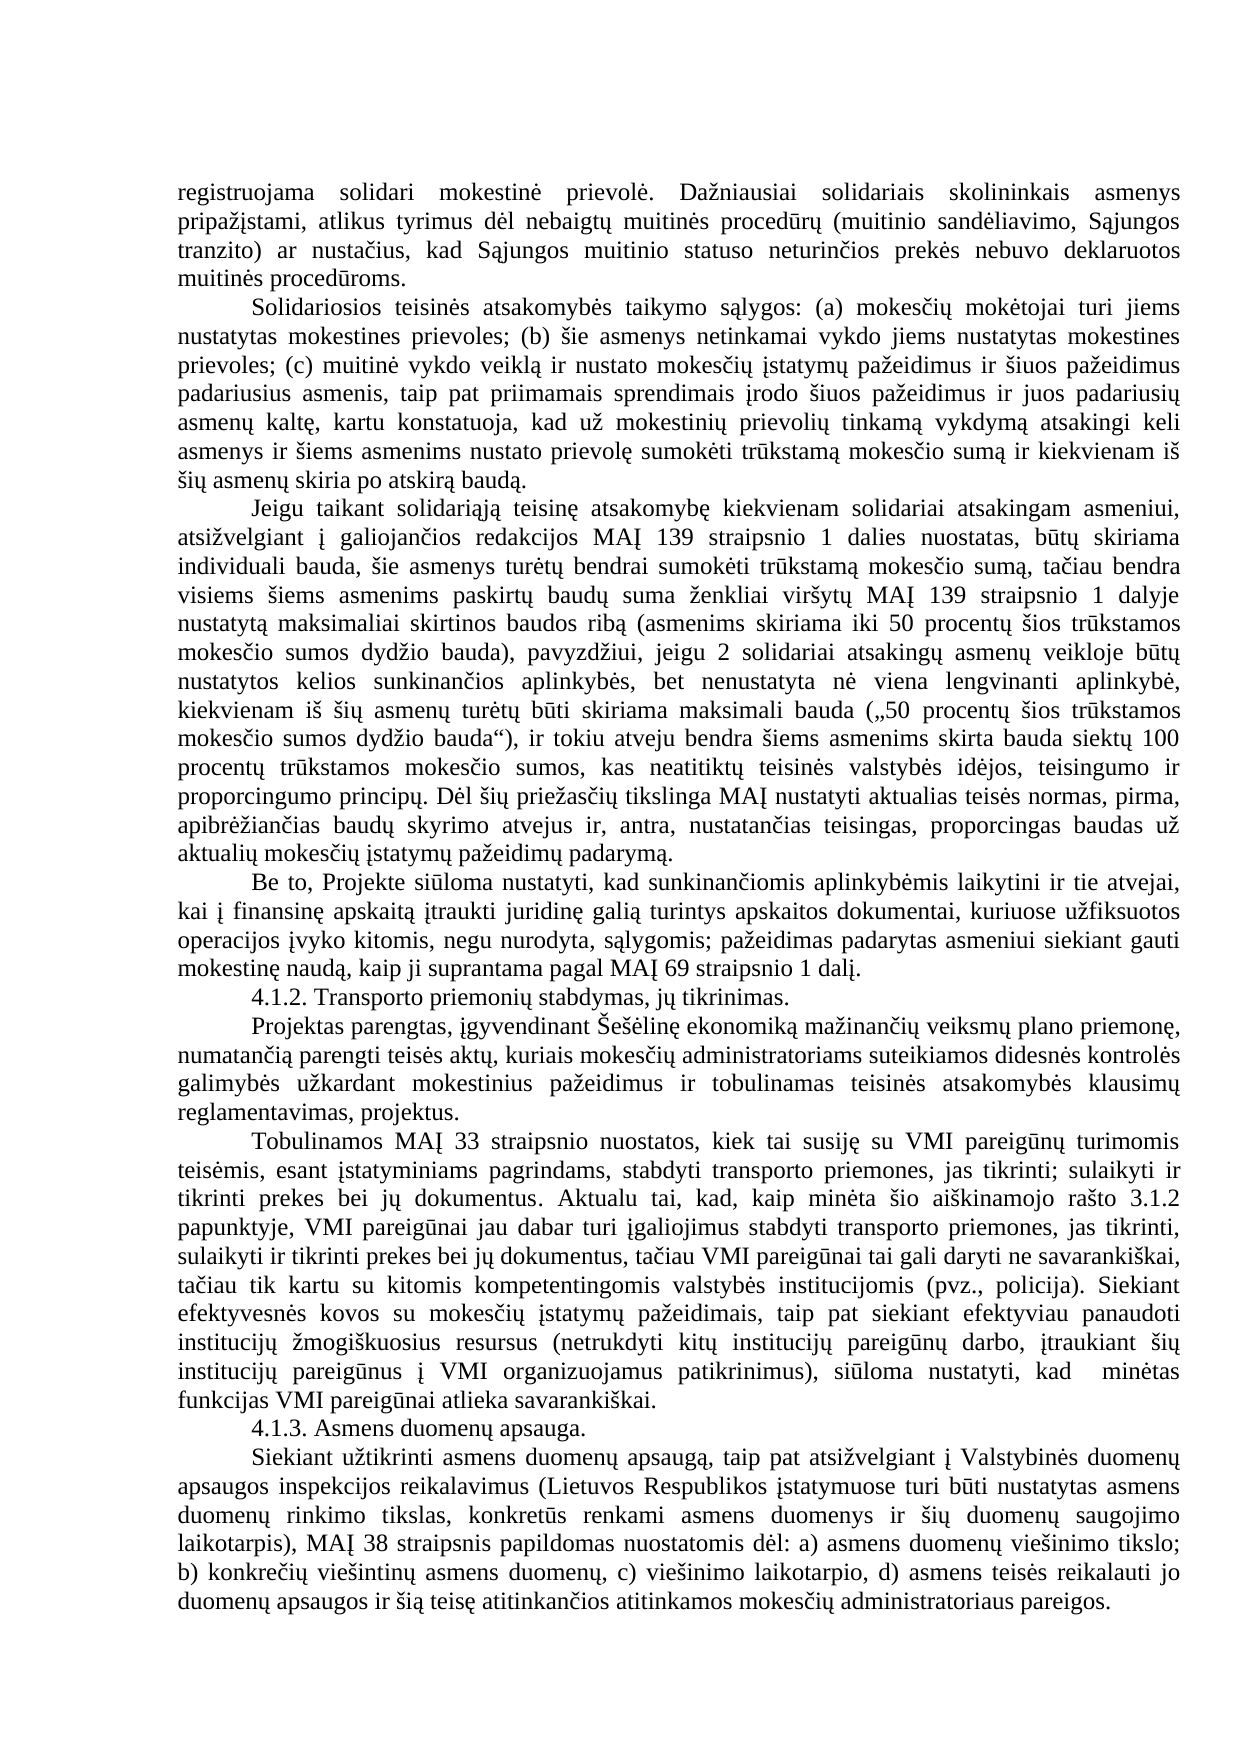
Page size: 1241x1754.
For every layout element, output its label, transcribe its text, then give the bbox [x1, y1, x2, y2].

text registruojama solidari mokestinė prievolė. Dažniausiai solidariais skolininkais asmenys pripažįstami, atlikus tyrimus dėl nebaigtų muitinės procedūrų (muitinio sandėliavimo, Sąjungos tranzito) ar nustačius, kad Sąjungos muitinio statuso neturinčios prekės nebuvo deklaruotos muitinės procedūroms. [177, 177, 1181, 292]
text Projektas parengtas, įgyvendinant Šešėlinę ekonomiką mažinančių veiksmų plano priemonę, numatančią parengti teisės aktų, kuriais mokesčių administratoriams suteikiamos didesnės kontrolės galimybės užkardant mokestinius pažeidimus ir tobulinamas teisinės atsakomybės klausimų reglamentavimas, projektus. [177, 1011, 1181, 1126]
text 4.1.3. Asmens duomenų apsauga. [177, 1413, 1181, 1442]
text Siekiant užtikrinti asmens duomenų apsaugą, taip pat atsižvelgiant į Valstybinės duomenų apsaugos inspekcijos reikalavimus (Lietuvos Respublikos įstatymuose turi būti nustatytas asmens duomenų rinkimo tikslas, konkretūs renkami asmens duomenys ir šių duomenų saugojimo laikotarpis), MAĮ 38 straipsnis papildomas nuostatomis dėl: a) asmens duomenų viešinimo tikslo; b) konkrečių viešintinų asmens duomenų, c) viešinimo laikotarpio, d) asmens teisės reikalauti jo duomenų apsaugos ir šią teisę atitinkančios atitinkamos mokesčių administratoriaus pareigos. [177, 1442, 1181, 1615]
text Solidariosios teisinės atsakomybės taikymo sąlygos: (a) mokesčių mokėtojai turi jiems nustatytas mokestines prievoles; (b) šie asmenys netinkamai vykdo jiems nustatytas mokestines prievoles; (c) muitinė vykdo veiklą ir nustato mokesčių įstatymų pažeidimus ir šiuos pažeidimus padariusius asmenis, taip pat priimamais sprendimais įrodo šiuos pažeidimus ir juos padariusių asmenų kaltę, kartu konstatuoja, kad už mokestinių prievolių tinkamą vykdymą atsakingi keli asmenys ir šiems asmenims nustato prievolę sumokėti trūkstamą mokesčio sumą ir kiekvienam iš šių asmenų skiria po atskirą baudą. [177, 292, 1181, 493]
text 4.1.2. Transporto priemonių stabdymas, jų tikrinimas. [177, 982, 1181, 1011]
text Tobulinamos MAĮ 33 straipsnio nuostatos, kiek tai susiję su VMI pareigūnų turimomis teisėmis, esant įstatyminiams pagrindams, stabdyti transporto priemones, jas tikrinti; sulaikyti ir tikrinti prekes bei jų dokumentus. Aktualu tai, kad, kaip minėta šio aiškinamojo rašto 3.1.2 papunktyje, VMI pareigūnai jau dabar turi įgaliojimus stabdyti transporto priemones, jas tikrinti, sulaikyti ir tikrinti prekes bei jų dokumentus, tačiau VMI pareigūnai tai gali daryti ne savarankiškai, tačiau tik kartu su kitomis kompetentingomis valstybės institucijomis (pvz., policija). Siekiant efektyvesnės kovos su mokesčių įstatymų pažeidimais, taip pat siekiant efektyviau panaudoti institucijų žmogiškuosius resursus (netrukdyti kitų institucijų pareigūnų darbo, įtraukiant šių institucijų pareigūnus į VMI organizuojamus patikrinimus), siūloma nustatyti, kad minėtas funkcijas VMI pareigūnai atlieka savarankiškai. [177, 1126, 1181, 1413]
text Be to, Projekte siūloma nustatyti, kad sunkinančiomis aplinkybėmis laikytini ir tie atvejai, kai į finansinę apskaitą įtraukti juridinę galią turintys apskaitos dokumentai, kuriuose užfiksuotos operacijos įvyko kitomis, negu nurodyta, sąlygomis; pažeidimas padarytas asmeniui siekiant gauti mokestinę naudą, kaip ji suprantama pagal MAĮ 69 straipsnio 1 dalį. [177, 867, 1181, 982]
text Jeigu taikant solidariąją teisinę atsakomybę kiekvienam solidariai atsakingam asmeniui, atsižvelgiant į galiojančios redakcijos MAĮ 139 straipsnio 1 dalies nuostatas, būtų skiriama individuali bauda, šie asmenys turėtų bendrai sumokėti trūkstamą mokesčio sumą, tačiau bendra visiems šiems asmenims paskirtų baudų suma ženkliai viršytų MAĮ 139 straipsnio 1 dalyje nustatytą maksimaliai skirtinos baudos ribą (asmenims skiriama iki 50 procentų šios trūkstamos mokesčio sumos dydžio bauda), pavyzdžiui, jeigu 2 solidariai atsakingų asmenų veikloje būtų nustatytos kelios sunkinančios aplinkybės, bet nenustatyta nė viena lengvinanti aplinkybė, kiekvienam iš šių asmenų turėtų būti skiriama maksimali bauda („50 procentų šios trūkstamos mokesčio sumos dydžio bauda“), ir tokiu atveju bendra šiems asmenims skirta bauda siektų 100 procentų trūkstamos mokesčio sumos, kas neatitiktų teisinės valstybės idėjos, teisingumo ir proporcingumo principų. Dėl šių priežasčių tikslinga MAĮ nustatyti aktualias teisės normas, pirma, apibrėžiančias baudų skyrimo atvejus ir, antra, nustatančias teisingas, proporcingas baudas už aktualių mokesčių įstatymų pažeidimų padarymą. [177, 493, 1181, 867]
